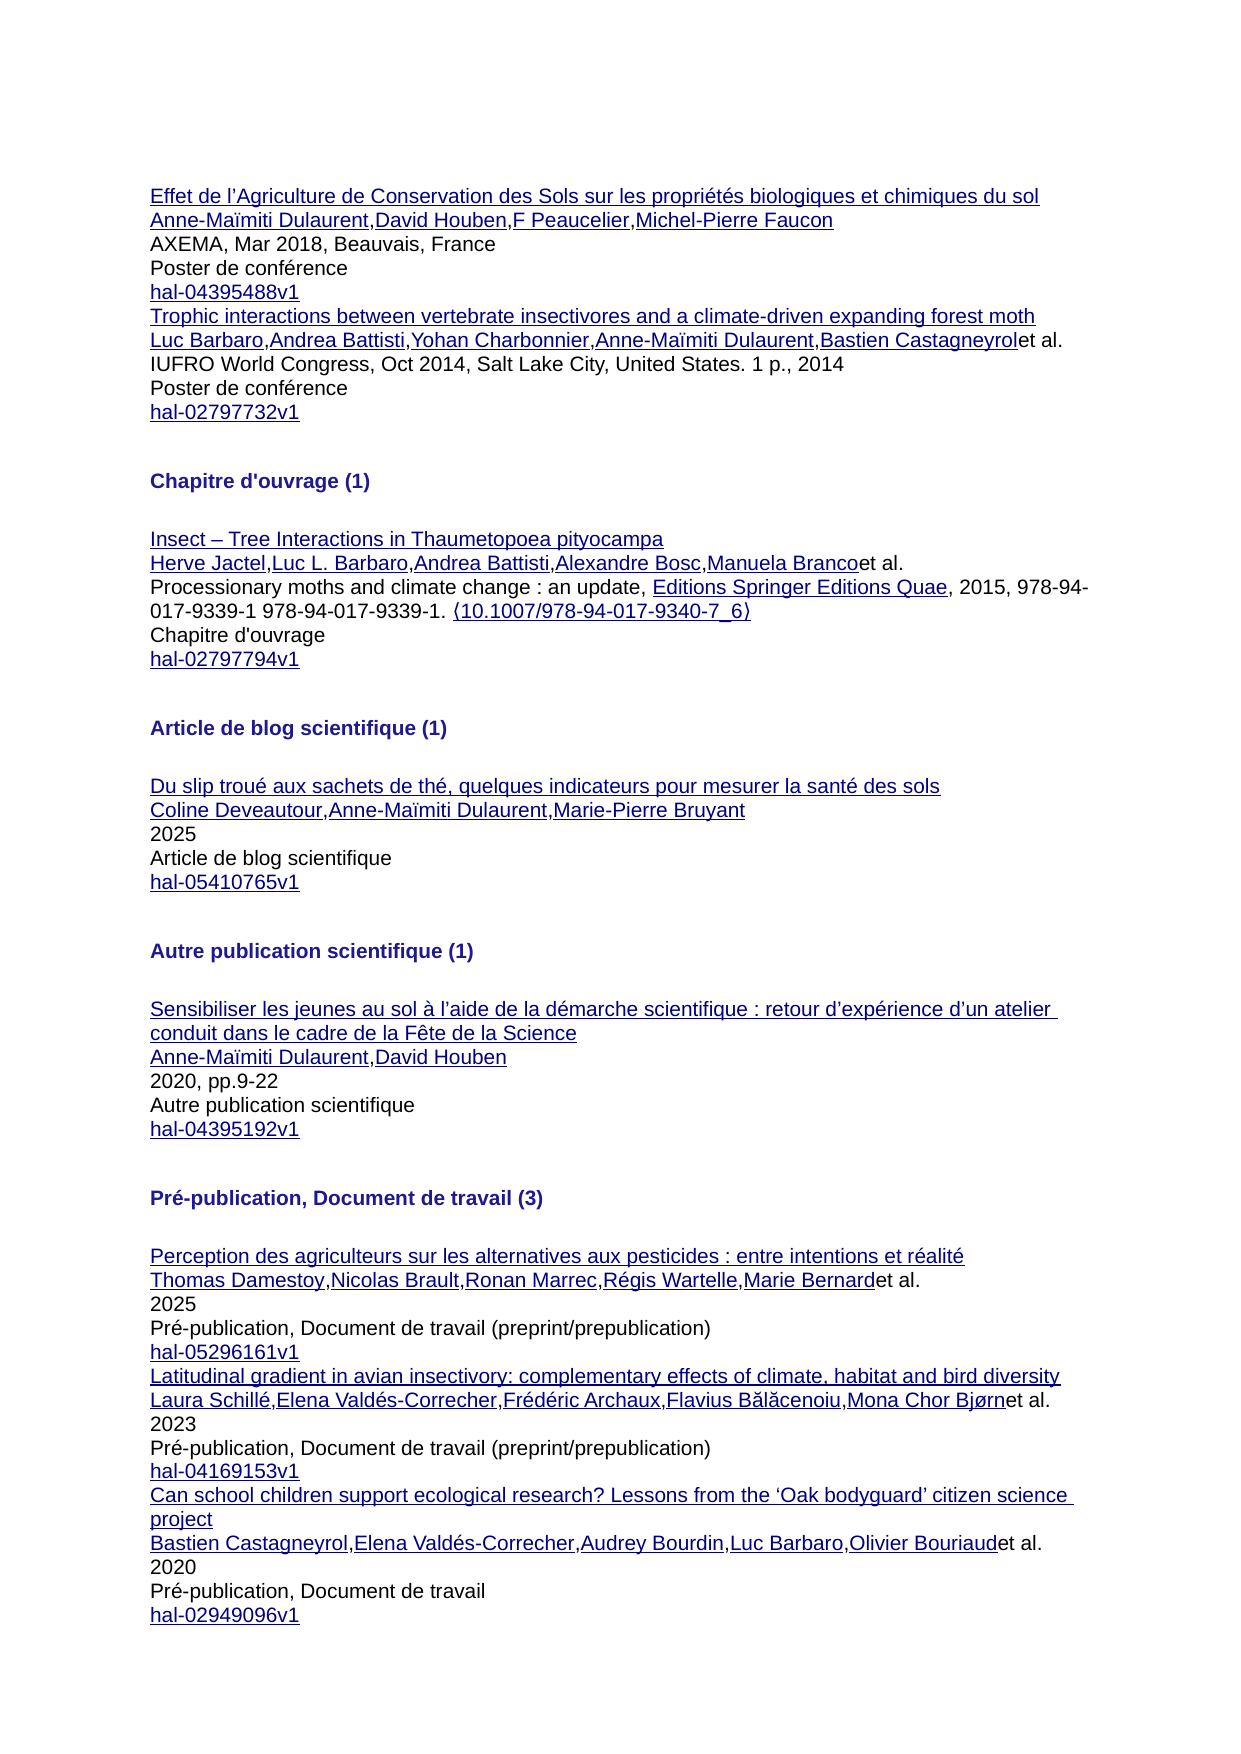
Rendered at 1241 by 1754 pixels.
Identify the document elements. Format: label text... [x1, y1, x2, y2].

table_header Effet de l’Agriculture de Conservation des Sols sur les propriétés biologiques et chimiques du sol Anne-Maïmiti Dulaurent,David Houben,F Peaucelier,Michel-Pierre Faucon AXEMA, Mar 2018, Beauvais, France Poster de conférence hal-04395488v1 [150, 184, 1090, 304]
subtitle Chapitre d'ouvrage (1) [150, 469, 1090, 493]
table_header Perception des agriculteurs sur les alternatives aux pesticides : entre intentions et réalité Thomas Damestoy,Nicolas Brault,Ronan Marrec,Régis Wartelle,Marie Bernardet al. 2025 Pré-publication, Document de travail (preprint/prepublication) hal-05296161v1 [150, 1244, 1090, 1363]
table_header Du slip troué aux sachets de thé, quelques indicateurs pour mesurer la santé des sols Coline Deveautour,Anne-Maïmiti Dulaurent,Marie-Pierre Bruyant 2025 Article de blog scientifique hal-05410765v1 [150, 774, 1090, 894]
subtitle Autre publication scientifique (1) [150, 938, 1090, 962]
table_cell Trophic interactions between vertebrate insectivores and a climate-driven expanding forest moth Luc Barbaro,Andrea Battisti,Yohan Charbonnier,Anne-Maïmiti Dulaurent,Bastien Castagneyrolet al. IUFRO World Congress, Oct 2014, Salt Lake City, United States. 1 p., 2014 Poster de conférence hal-02797732v1 [150, 304, 1090, 424]
table_header Insect – Tree Interactions in Thaumetopoea pityocampa Herve Jactel,Luc L. Barbaro,Andrea Battisti,Alexandre Bosc,Manuela Brancoet al. Processionary moths and climate change : an update, Editions Springer Editions Quae, 2015, 978-94-017-9339-1 978-94-017-9339-1. ⟨10.1007/978-94-017-9340-7_6⟩ Chapitre d'ouvrage hal-02797794v1 [150, 527, 1090, 671]
table_cell Can school children support ecological research? Lessons from the ‘Oak bodyguard’ citizen science project Bastien Castagneyrol,Elena Valdés-Correcher,Audrey Bourdin,Luc Barbaro,Olivier Bouriaudet al. 2020 Pré-publication, Document de travail hal-02949096v1 [150, 1483, 1090, 1627]
table_header Sensibiliser les jeunes au sol à l’aide de la démarche scientifique : retour d’expérience d’un atelier conduit dans le cadre de la Fête de la Science Anne-Maïmiti Dulaurent,David Houben 2020, pp.9-22 Autre publication scientifique hal-04395192v1 [150, 997, 1090, 1141]
subtitle Article de blog scientifique (1) [150, 716, 1090, 739]
subtitle Pré-publication, Document de travail (3) [150, 1185, 1090, 1209]
table_cell Latitudinal gradient in avian insectivory: complementary effects of climate, habitat and bird diversity Laura Schillé,Elena Valdés-Correcher,Frédéric Archaux,Flavius Bălăcenoiu,Mona Chor Bjørnet al. 2023 Pré-publication, Document de travail (preprint/prepublication) hal-04169153v1 [150, 1364, 1090, 1483]
